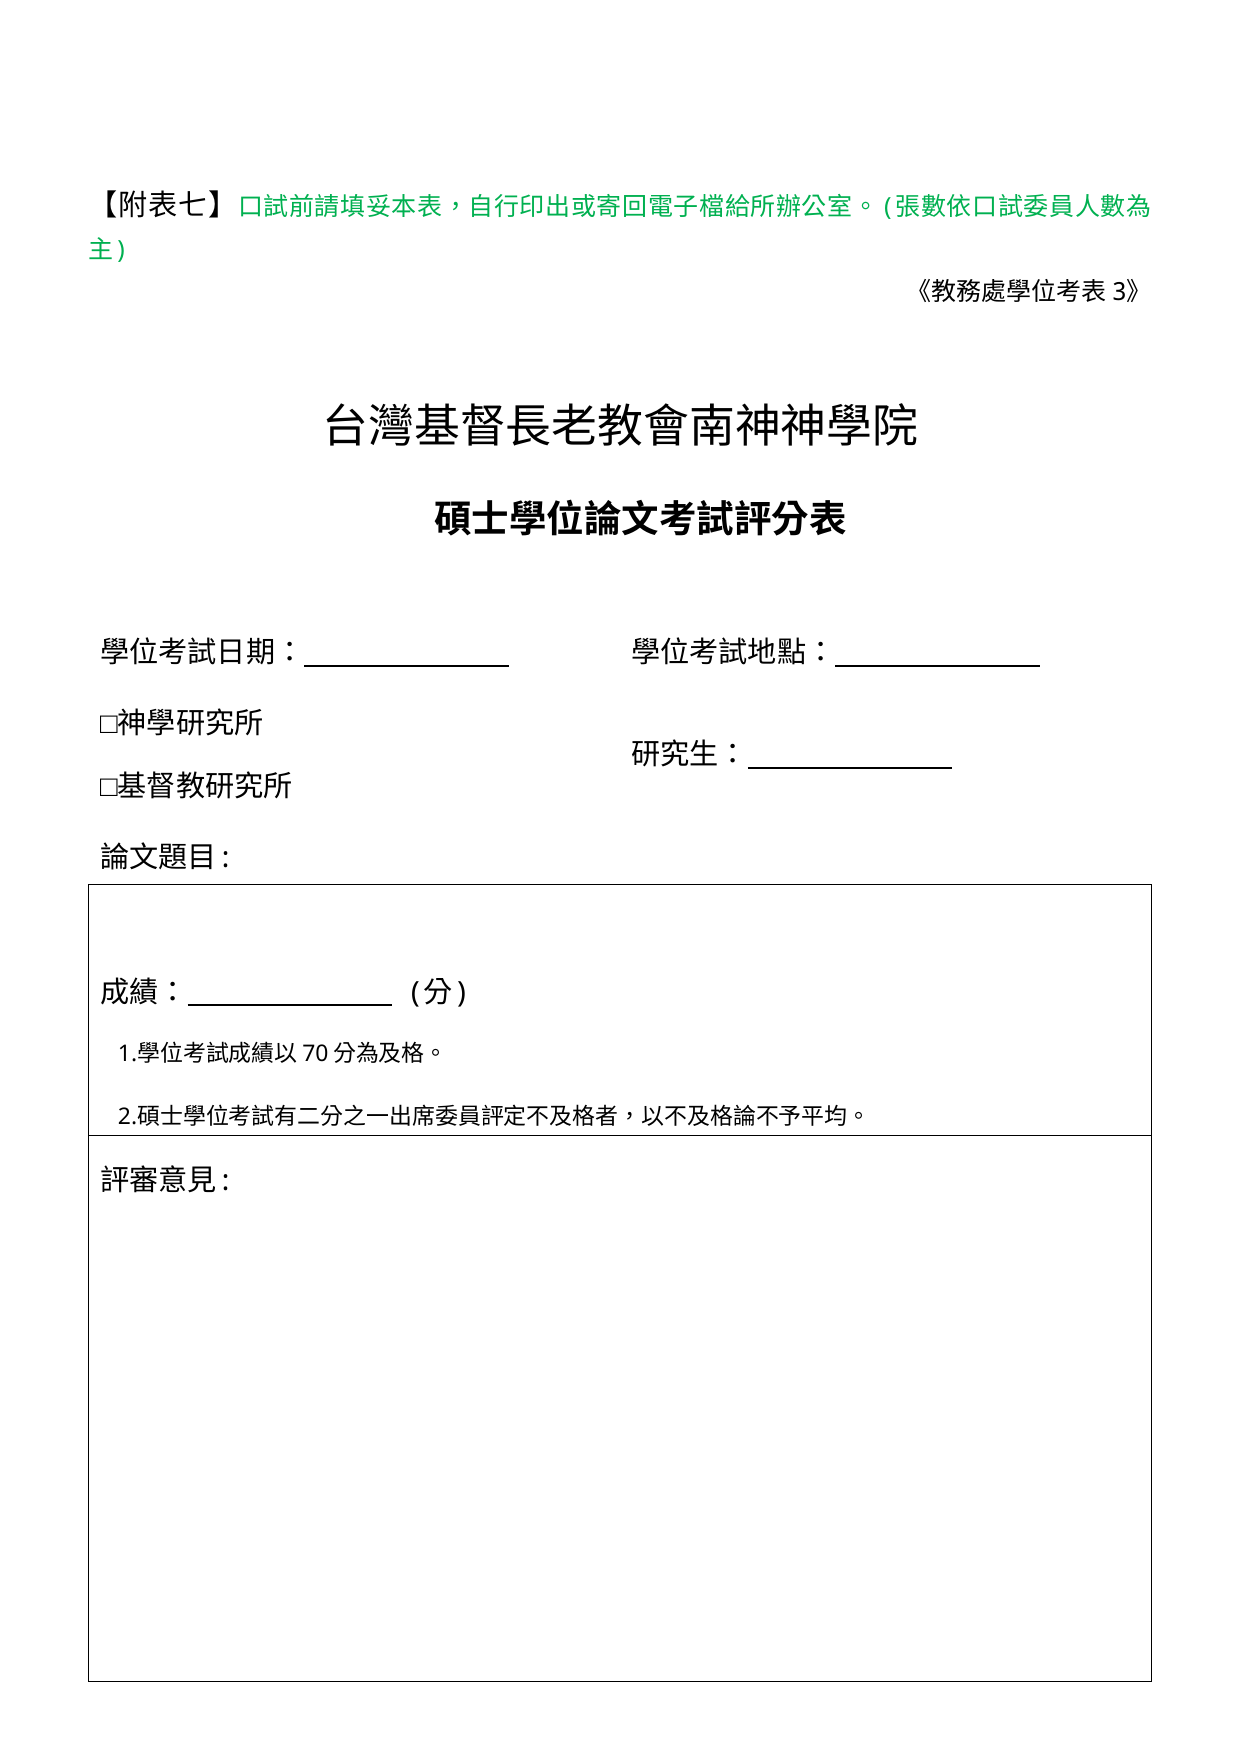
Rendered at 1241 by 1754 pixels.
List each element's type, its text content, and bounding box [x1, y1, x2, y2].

table_cell 論文題目: [89, 804, 1151, 884]
table_cell 研究生： [620, 679, 1151, 804]
table_cell 評審意見: [89, 1136, 1151, 1681]
table_cell 成績： (分) 1.學位考試成績以70分為及格。 2.碩士學位考試有二分之一出席委員評定不及格者，以不及格論不予平均。 [89, 885, 1151, 1135]
text 碩士學位論文考試評分表 [89, 474, 1152, 537]
table_header 學位考試日期： [89, 599, 620, 679]
table_cell □神學研究所 □基督教研究所 [89, 679, 620, 804]
text 《教務處學位考表3》 [89, 266, 1152, 307]
text 台灣基督長老教會南神神學院 [89, 349, 1152, 474]
text 【附表七】口試前請填妥本表，自行印出或寄回電子檔給所辦公室。(張數依口試委員人數為主) [89, 182, 1152, 266]
table_header 學位考試地點： [620, 599, 1151, 679]
